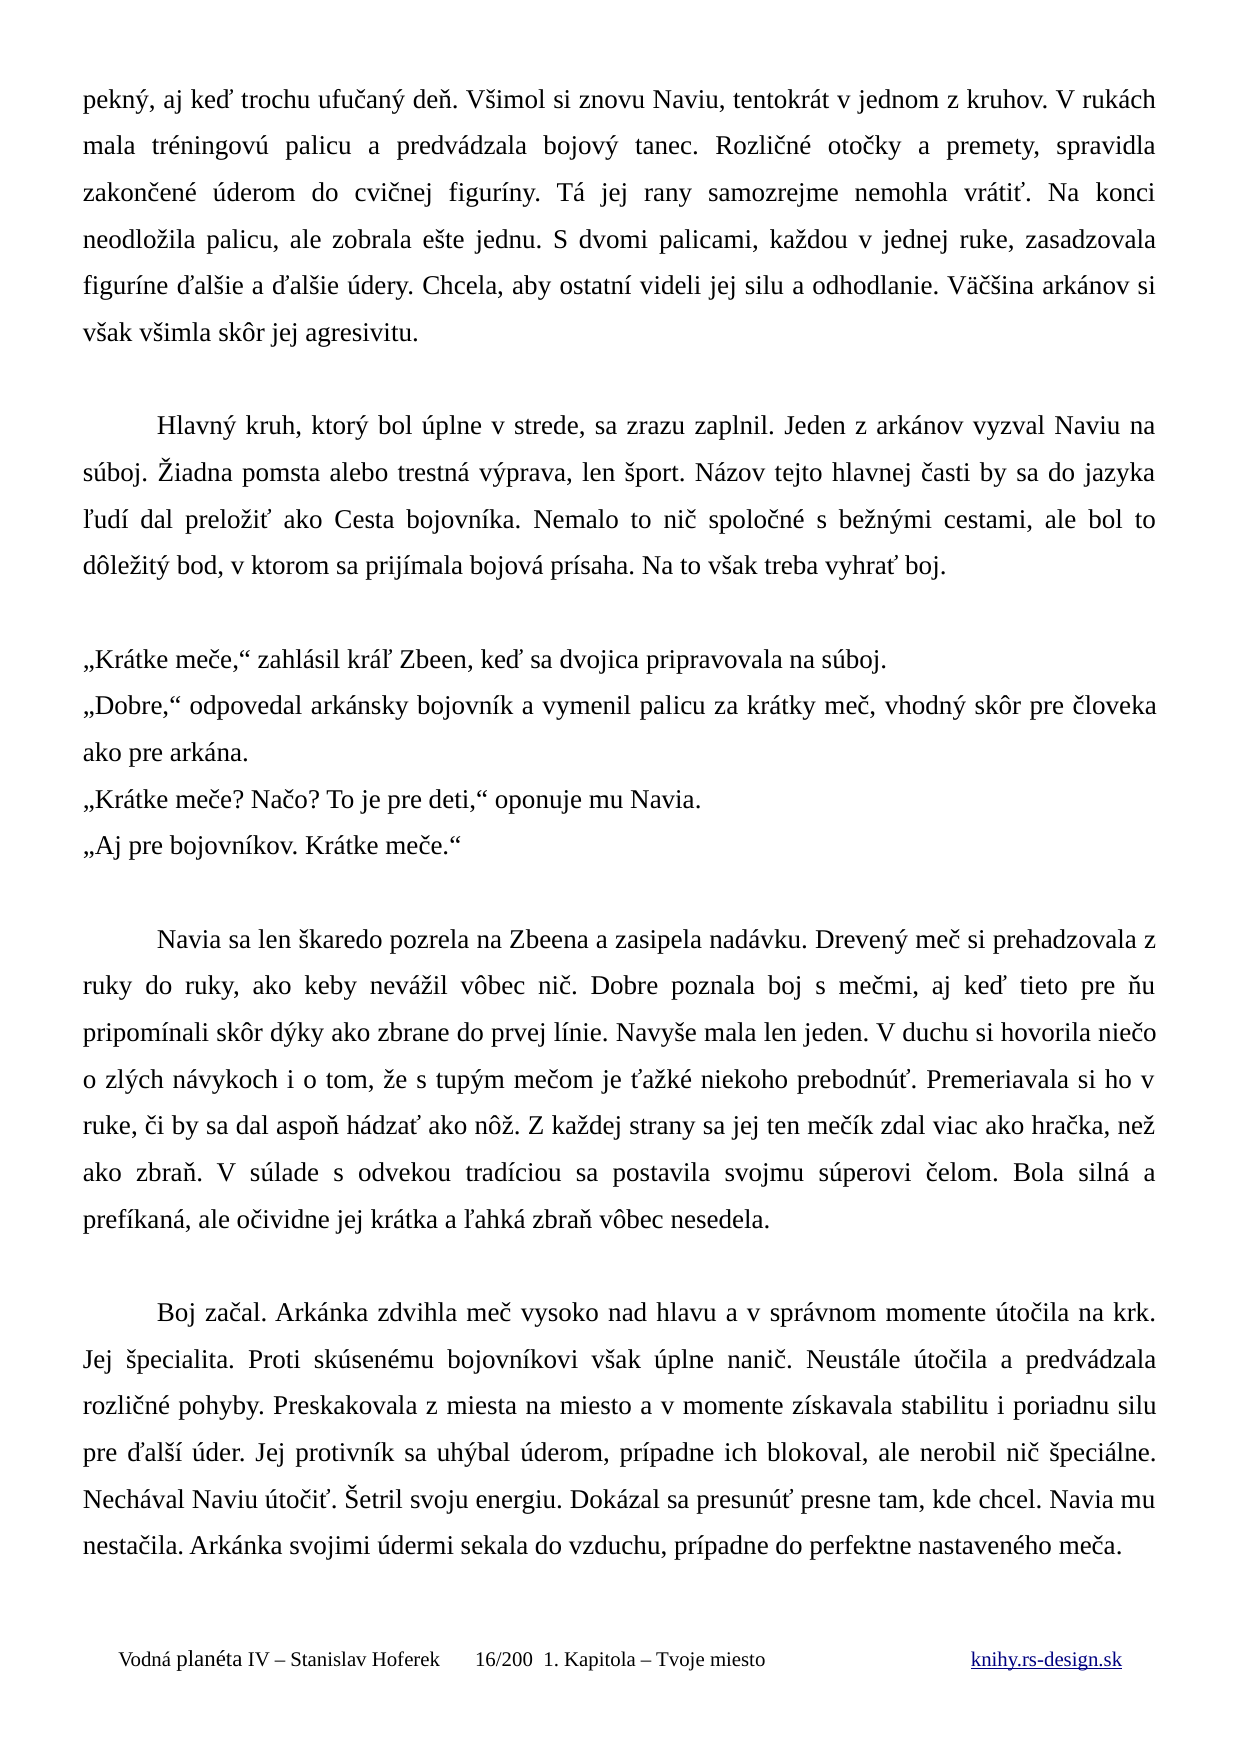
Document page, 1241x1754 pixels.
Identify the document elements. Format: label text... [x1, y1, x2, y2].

text Hlavný kruh, ktorý bol úplne v strede, sa zrazu zaplnil. Jeden z arkánov vyzval Naviu na súboj. Žiadna pomsta alebo trestná výprava, len šport. Názov tejto hlavnej časti by sa do jazyka ľudí dal preložiť ako Cesta bojovníka. Nemalo to nič spoločné s bežnými cestami, ale bol to dôležitý bod, v ktorom sa prijímala bojová prísaha. Na to však treba vyhrať boj. [83, 409, 1157, 581]
text „Krátke meče? Načo? To je pre deti,“ oponuje mu Navia. [83, 783, 1157, 814]
text Boj začal. Arkánka zdvihla meč vysoko nad hlavu a v správnom momente útočila na krk. Jej špecialita. Proti skúsenému bojovníkovi však úplne nanič. Neustále útočila a predvádzala rozličné pohyby. Preskakovala z miesta na miesto a v momente získavala stabilitu i poriadnu silu pre ďalší úder. Jej protivník sa uhýbal úderom, prípadne ich blokoval, ale nerobil nič špeciálne. Nechával Naviu útočiť. Šetril svoju energiu. Dokázal sa presunúť presne tam, kde chcel. Navia mu nestačila. Arkánka svojimi údermi sekala do vzduchu, prípadne do perfektne nastaveného meča. [83, 1296, 1157, 1561]
text Navia sa len škaredo pozrela na Zbeena a zasipela nadávku. Drevený meč si prehadzovala z ruky do ruky, ako keby nevážil vôbec nič. Dobre poznala boj s mečmi, aj keď tieto pre ňu pripomínali skôr dýky ako zbrane do prvej línie. Navyše mala len jeden. V duchu si hovorila niečo o zlých návykoch i o tom, že s tupým mečom je ťažké niekoho prebodnúť. Premeriavala si ho v ruke, či by sa dal aspoň hádzať ako nôž. Z každej strany sa jej ten mečík zdal viac ako hračka, než ako zbraň. V súlade s odvekou tradíciou sa postavila svojmu súperovi čelom. Bola silná a prefíkaná, ale očividne jej krátka a ľahká zbraň vôbec nesedela. [83, 923, 1157, 1234]
text pekný, aj keď trochu ufučaný deň. Všimol si znovu Naviu, tentokrát v jednom z kruhov. V rukách mala tréningovú palicu a predvádzala bojový tanec. Rozličné otočky a premety, spravidla zakončené úderom do cvičnej figuríny. Tá jej rany samozrejme nemohla vrátiť. Na konci neodložila palicu, ale zobrala ešte jednu. S dvomi palicami, každou v jednej ruke, zasadzovala figuríne ďalšie a ďalšie údery. Chcela, aby ostatní videli jej silu a odhodlanie. Väčšina arkánov si však všimla skôr jej agresivitu. [83, 83, 1157, 347]
text „Dobre,“ odpovedal arkánsky bojovník a vymenil palicu za krátky meč, vhodný skôr pre človeka ako pre arkána. [83, 689, 1157, 767]
text „Aj pre bojovníkov. Krátke meče.“ [83, 829, 1157, 861]
text „Krátke meče,“ zahlásil kráľ Zbeen, keď sa dvojica pripravovala na súboj. [83, 643, 1157, 674]
